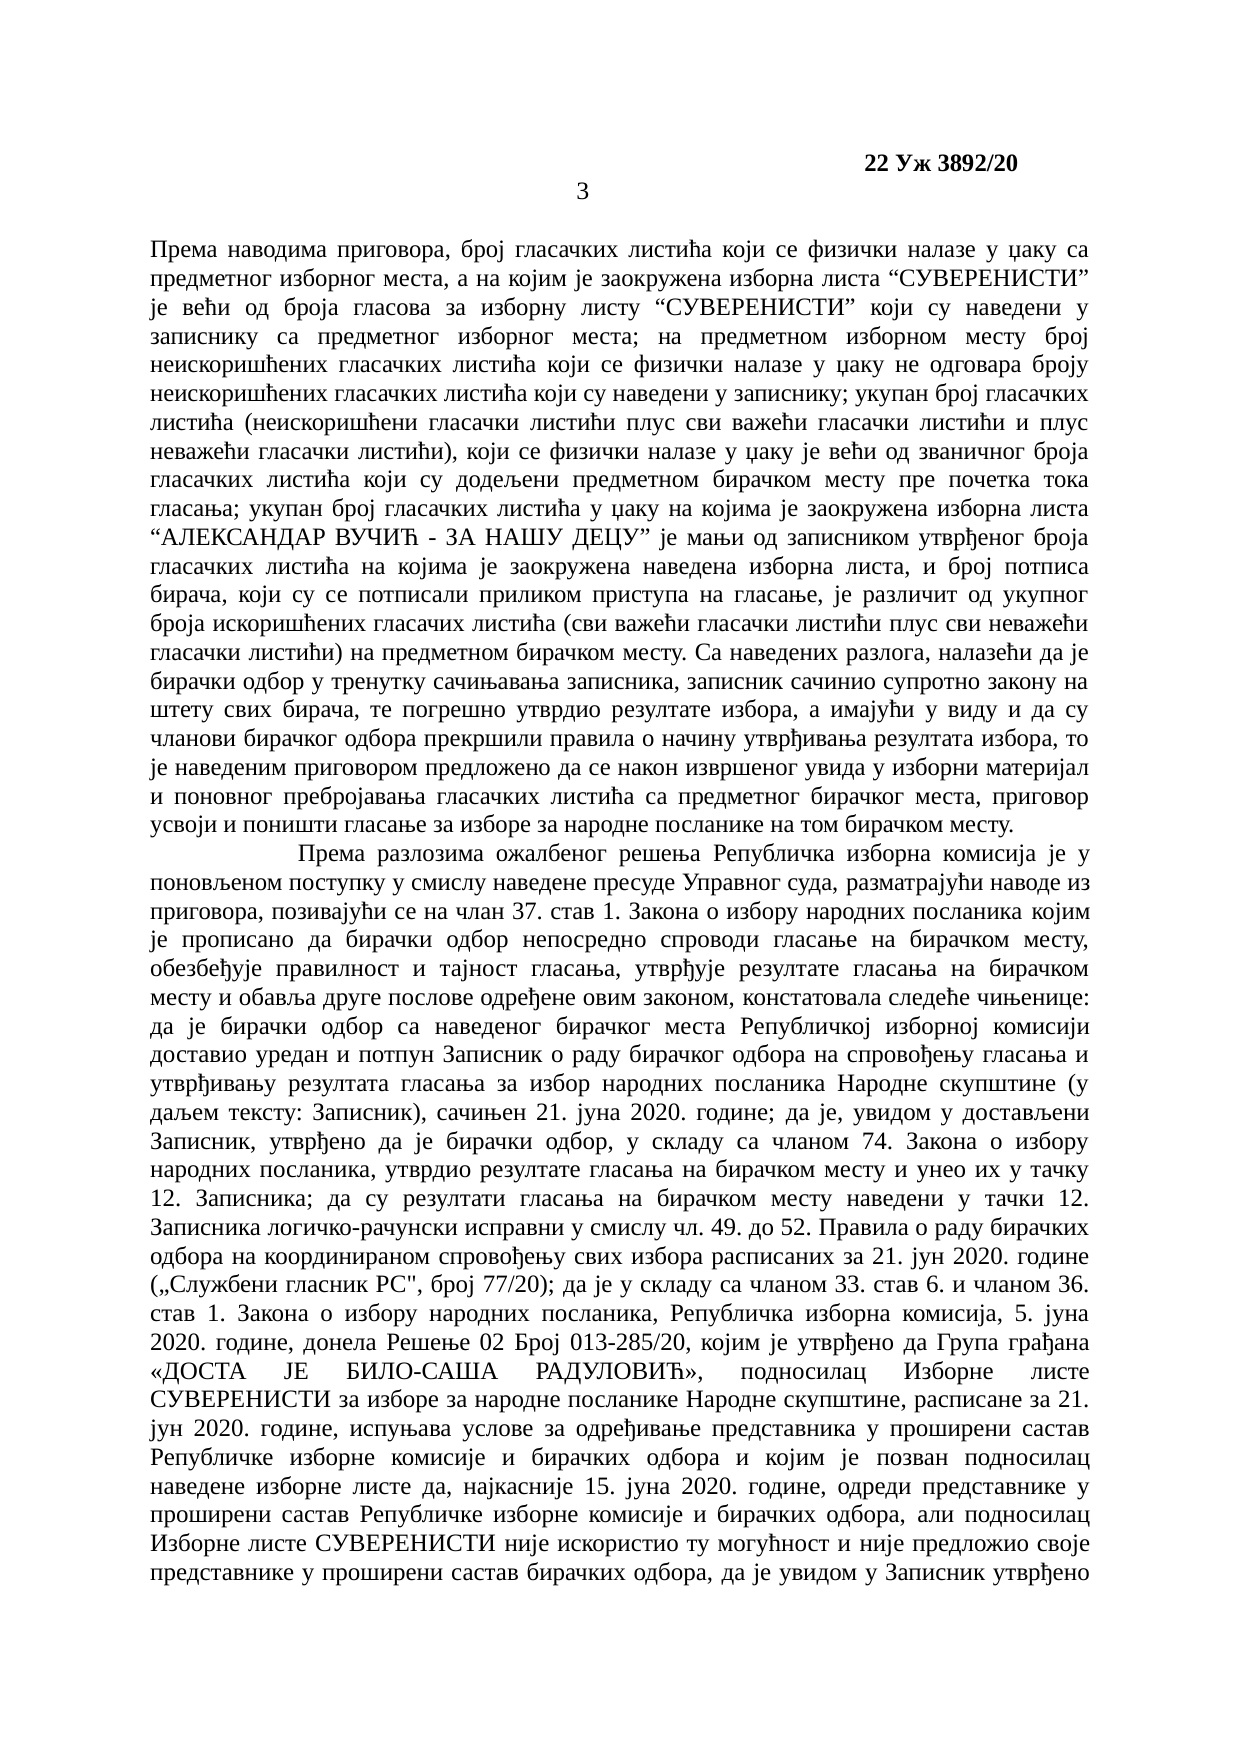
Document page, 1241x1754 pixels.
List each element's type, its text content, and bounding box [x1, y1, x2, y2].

text Према наводима приговора, број гласачких листића који се физички налазе у џаку са предметног изборног места, а на којим је заокружена изборна листа “СУВЕРЕНИСТИ” је већи од броја гласова за изборну листу “СУВЕРЕНИСТИ” који су наведени у записнику са предметног изборног места; на предметном изборном месту број неискоришћених гласачких листића који се физички налазе у џаку не одговара броју неискоришћених гласачких листића који су наведени у записнику; укупан број гласачких листића (неискоришћени гласачки листићи плус сви важећи гласачки листићи и плус неважећи гласачки листићи), који се физички налазе у џаку је већи од званичног броја гласачких листића који су додељени предметном бирачком месту пре почетка тока гласања; укупан број гласачких листића у џаку на којима је заокружена изборна листа “АЛЕКСАНДАР ВУЧИЋ - ЗА НАШУ ДЕЦУ” је мањи од записником утврђеног броја гласачких листића на којима је заокружена наведена изборна листа, и број потписа бирача, који су се потписали приликом приступа на гласање, је различит од укупног броја искоришћених гласачих листића (сви важећи гласачки листићи плус сви неважећи гласачки листићи) на предметном бирачком месту. Са наведених разлога, налазећи да је бирачки одбор у тренутку сачињавања записника, записник сачинио супротно закону на штету свих бирача, те погрешно утврдио резултате избора, а имајући у виду и да су чланови бирачког одбора прекршили правила о начину утврђивања резултата избора, то је наведеним приговором предложено да се након извршеног увида у изборни материјал и поновног пребројавања гласачких листића са предметног бирачког места, приговор усвоји и поништи гласање за изборе за народне посланике на том бирачком месту. [150, 234, 1090, 838]
text Према разлозима ожалбеног решења Републичка изборна комисија је у поновљеном поступку у смислу наведене пресуде Управног суда, разматрајући наводе из приговора, позивајући се на члан 37. став 1. Закона о избору народних посланика којим је прописано да бирачки одбор непосредно спроводи гласање на бирачком месту, обезбеђује правилност и тајност гласања, утврђује резултате гласања на бирачком месту и обавља друге послове одређене овим законом, констатовала следеће чињенице: да је бирачки одбор са наведеног бирачког места Републичкој изборној комисији доставио уредан и потпун Записник о раду бирачког одбора на спровођењу гласања и утврђивању резултата гласања за избор народних посланика Народне скупштине (у даљем тексту: Записник), сачињен 21. јуна 2020. године; да је, увидом у достављени Записник, утврђено да је бирачки одбор, у складу са чланом 74. Закона о избору народних посланика, утврдио резултате гласања на бирачком месту и унео их у тачку 12. Записника; да су резултати гласања на бирачком месту наведени у тачки 12. Записника логичко-рачунски исправни у смислу чл. 49. до 52. Правила о раду бирачких одбора на координираном спровођењу свих избора расписаних за 21. јун 2020. године („Службени гласник РС", број 77/20); да је у складу са чланом 33. став 6. и чланом 36. став 1. Закона о избору народних посланика, Републичка изборна комисија, 5. јуна 2020. године, донела Решење 02 Број 013-285/20, којим је утврђено да Група грађана «ДОСТА ЈЕ БИЛО-САША РАДУЛОВИЋ», подносилац Изборне листе СУВЕРЕНИСТИ за изборе за народне посланике Народне скупштине, расписане за 21. јун 2020. године, испуњава услове за одређивање представника у проширени састав Републичке изборне комисије и бирачких одбора и којим је позван подносилац наведене изборне листе да, најкасније 15. јуна 2020. године, одреди представнике у проширени састав Републичке изборне комисије и бирачких одбора, али подносилац Изборне листе СУВЕРЕНИСТИ није искористио ту могућност и није предложио своје представнике у проширени састав бирачких одбора, да је увидом у Записник утврђено [150, 838, 1090, 1586]
